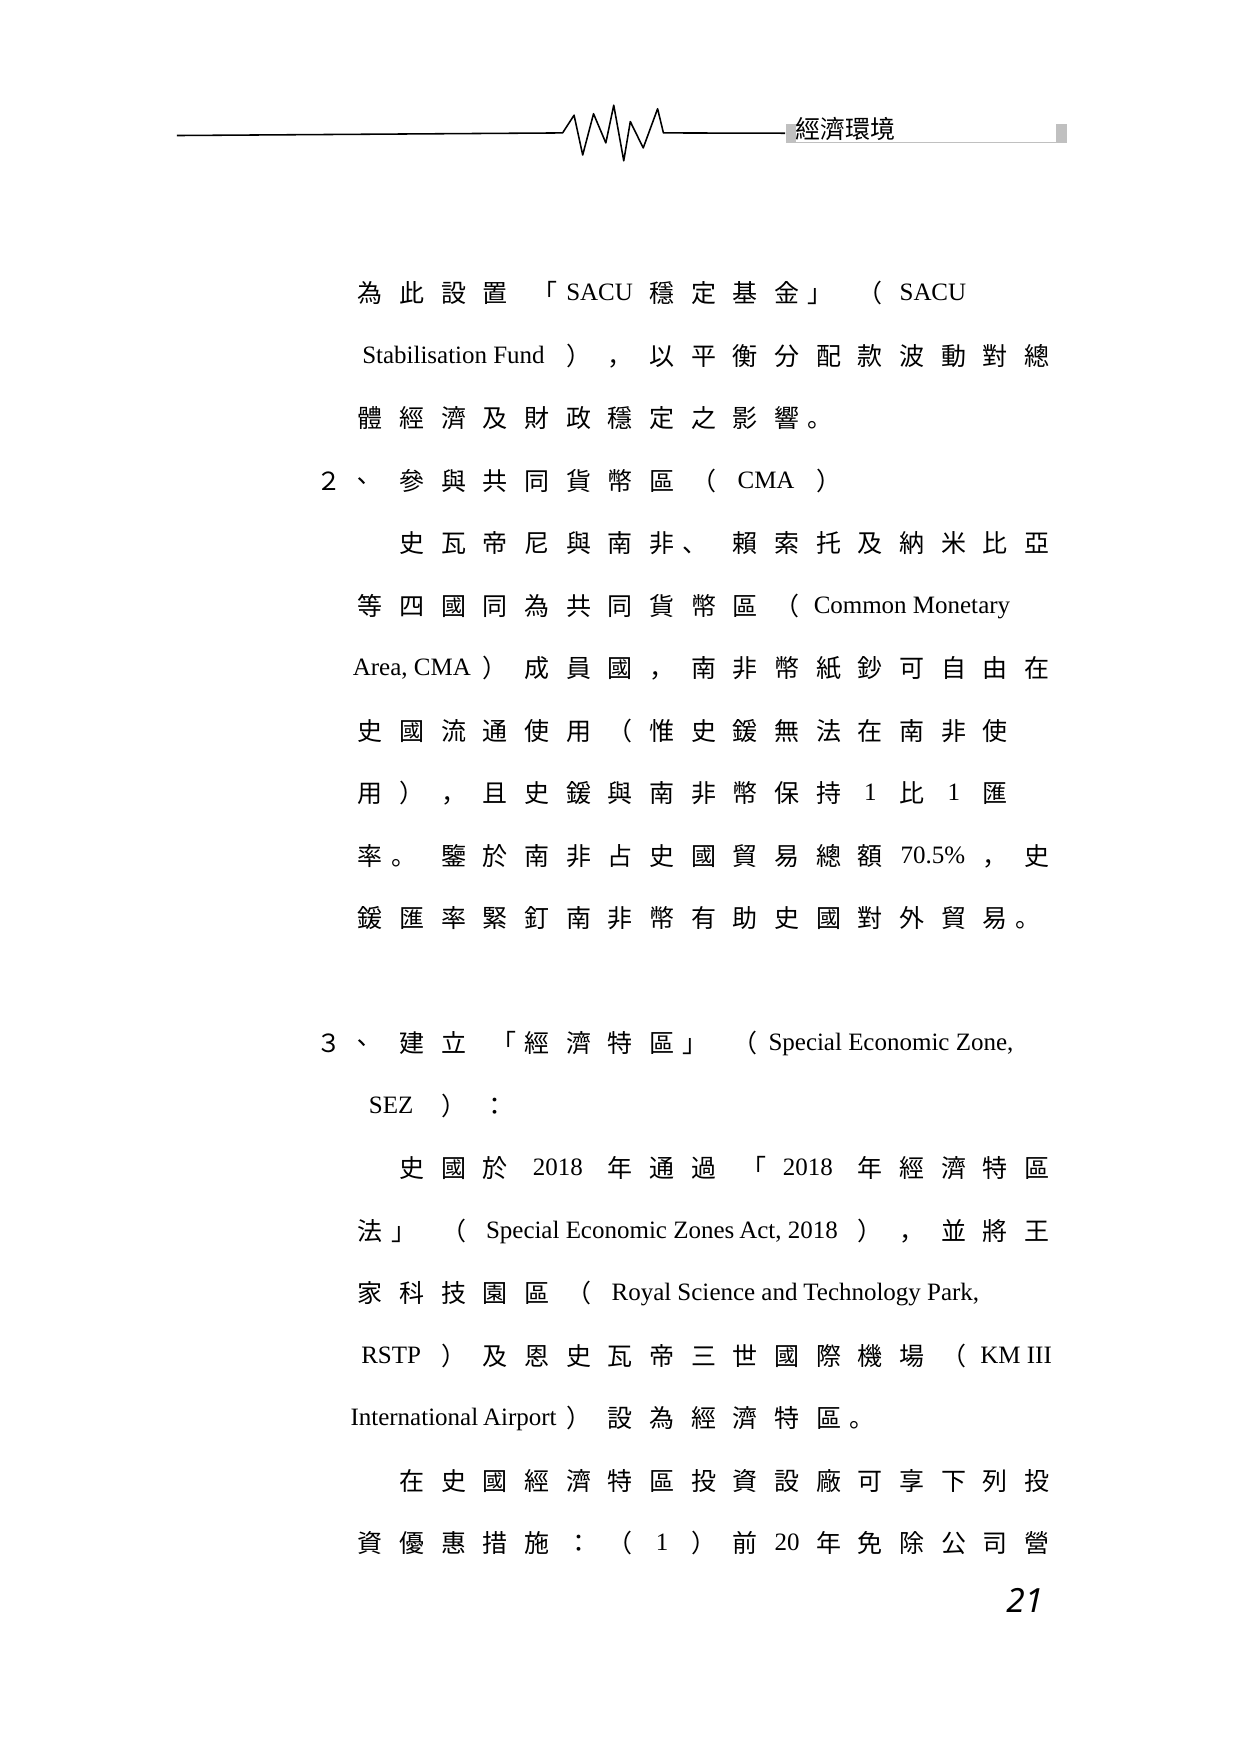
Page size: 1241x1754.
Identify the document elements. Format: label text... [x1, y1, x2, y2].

text ３、建立「經濟特區」（Special Economic Zone, SEZ）： [281, 1000, 1058, 1125]
text 史國於2018年通過「2018年經濟特區法」（Special Economic Zones Act, 2018），並將王家科技園區（Royal Science and Technology Park, RSTP）及恩史瓦帝三世國際機場（KM III International Airport）設為經濟特區。 [330, 1125, 1058, 1438]
text ２、參與共同貨幣區（CMA） [281, 438, 1058, 500]
text 為此設置「SACU穩定基金」（SACU Stabilisation Fund），以平衡分配款波動對總體經濟及財政穩定之影響。 [330, 250, 1058, 438]
text 史瓦帝尼與南非、賴索托及納米比亞等四國同為共同貨幣區（Common Monetary Area, CMA）成員國，南非幣紙鈔可自由在史國流通使用（惟史鍰無法在南非使用），且史鍰與南非幣保持1比1匯率。鑒於南非占史國貿易總額70.5%，史鍰匯率緊釘南非幣有助史國對外貿易。 [330, 500, 1058, 938]
text 在史國經濟特區投資設廠可享下列投資優惠措施：（1）前20年免除公司營 [330, 1438, 1058, 1563]
